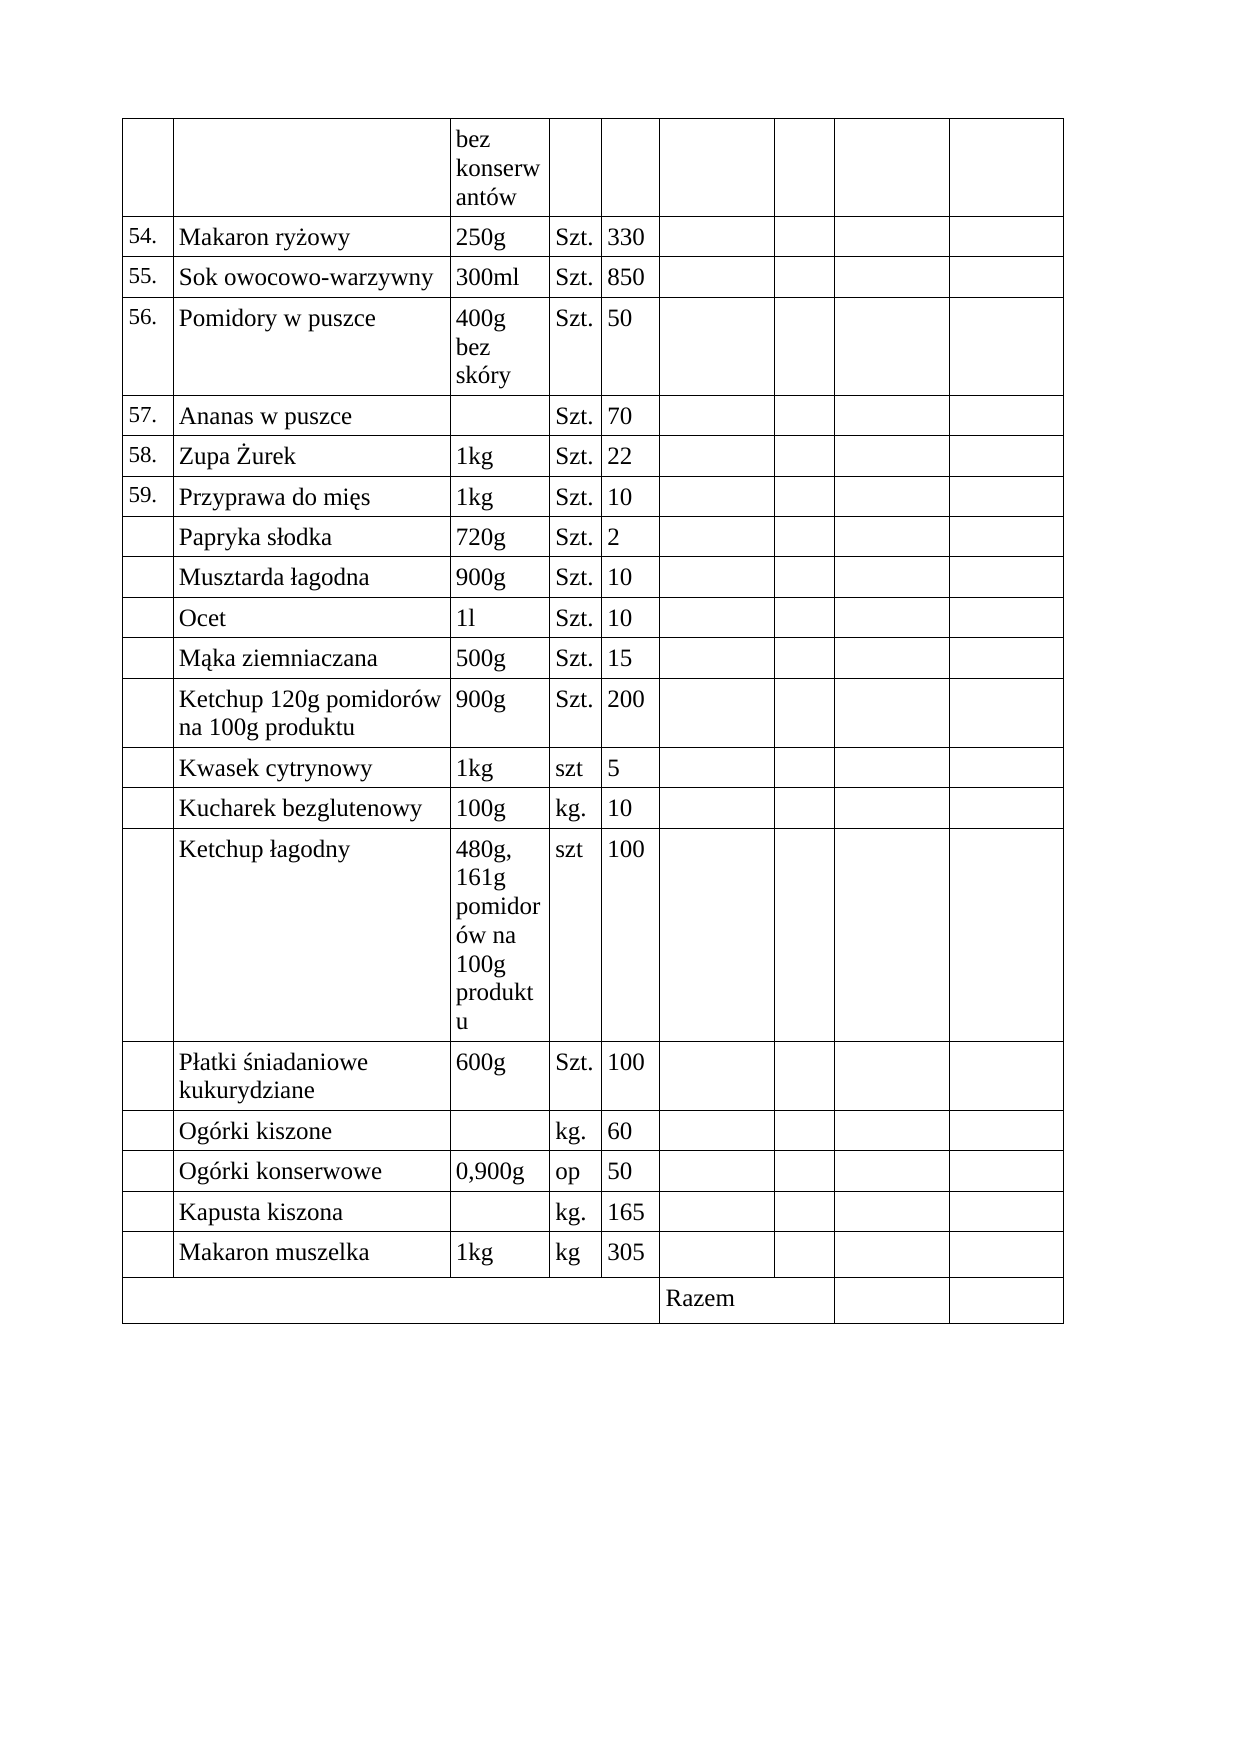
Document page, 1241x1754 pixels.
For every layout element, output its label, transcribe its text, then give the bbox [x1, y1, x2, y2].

table_cell [835, 1151, 949, 1191]
table_cell [950, 1232, 1063, 1277]
table_cell [123, 1042, 173, 1110]
table_cell szt [550, 748, 601, 787]
table_cell [123, 1192, 173, 1231]
table_cell [950, 1111, 1063, 1150]
table_cell Płatki śniadaniowe kukurydziane [174, 1042, 450, 1110]
table_cell [123, 748, 173, 787]
table_cell [775, 1151, 834, 1191]
table_cell [451, 396, 549, 435]
table_cell [950, 119, 1063, 216]
table_cell 480g, 161g pomidorów na 100g produktu [451, 829, 549, 1041]
table_cell [950, 1192, 1063, 1231]
table_cell [775, 1042, 834, 1110]
table_cell 22 [602, 436, 659, 476]
table_cell [123, 119, 173, 216]
table_cell 1kg [451, 477, 549, 516]
table_cell [775, 829, 834, 1041]
table_cell Kucharek bezglutenowy [174, 788, 450, 828]
table_cell Pomidory w puszce [174, 298, 450, 395]
table_cell [775, 788, 834, 828]
table_cell [775, 1111, 834, 1150]
table_cell [950, 638, 1063, 678]
table_cell [660, 217, 774, 256]
table_cell [950, 477, 1063, 516]
table_cell [660, 1111, 774, 1150]
table_cell [775, 1232, 834, 1277]
table_cell [835, 1192, 949, 1231]
table_cell Makaron muszelka [174, 1232, 450, 1277]
table_cell [835, 517, 949, 556]
table_cell Szt. [550, 217, 601, 256]
table_cell [835, 1111, 949, 1150]
table_cell [775, 396, 834, 435]
table_cell Szt. [550, 1042, 601, 1110]
table_cell 330 [602, 217, 659, 256]
table_cell Ketchup 120g pomidorów na 100g produktu [174, 679, 450, 747]
table_cell [775, 679, 834, 747]
table_cell [835, 436, 949, 476]
table_cell szt [550, 829, 601, 1041]
table_cell Szt. [550, 396, 601, 435]
table_cell op [550, 1151, 601, 1191]
table_cell [660, 748, 774, 787]
table_cell 60 [602, 1111, 659, 1150]
table_cell [950, 557, 1063, 597]
table_cell [660, 436, 774, 476]
table_cell Ogórki kiszone [174, 1111, 450, 1150]
table_cell [123, 1151, 173, 1191]
table_cell [835, 679, 949, 747]
table_cell [451, 1111, 549, 1150]
table_cell Papryka słodka [174, 517, 450, 556]
table_cell [451, 1192, 549, 1231]
table_cell 100 [602, 1042, 659, 1110]
table_cell [950, 517, 1063, 556]
table_cell Szt. [550, 598, 601, 637]
table_cell [775, 638, 834, 678]
table_cell Szt. [550, 679, 601, 747]
table_cell [835, 1232, 949, 1277]
table_cell [660, 1192, 774, 1231]
table_cell 0,900g [451, 1151, 549, 1191]
table_cell [775, 748, 834, 787]
table_cell Szt. [550, 638, 601, 678]
table_cell Makaron ryżowy [174, 217, 450, 256]
table_cell [775, 517, 834, 556]
table_cell [123, 788, 173, 828]
table_cell 57. [123, 396, 173, 435]
table_cell Razem [660, 1278, 834, 1323]
table_cell [950, 1151, 1063, 1191]
table_cell [123, 598, 173, 637]
table_cell [602, 119, 659, 216]
table_cell [950, 298, 1063, 395]
table_cell [660, 517, 774, 556]
table_cell [550, 119, 601, 216]
table_cell [174, 119, 450, 216]
table_cell [835, 396, 949, 435]
table_cell [835, 829, 949, 1041]
table_cell [660, 396, 774, 435]
table_cell 1kg [451, 436, 549, 476]
table_cell [835, 217, 949, 256]
table_cell 59. [123, 477, 173, 516]
table_cell [123, 517, 173, 556]
table_cell 250g [451, 217, 549, 256]
table_cell [950, 788, 1063, 828]
table_cell 10 [602, 557, 659, 597]
table_cell 100g [451, 788, 549, 828]
table_cell Ananas w puszce [174, 396, 450, 435]
table_cell Musztarda łagodna [174, 557, 450, 597]
table_cell 900g [451, 679, 549, 747]
table_cell [950, 748, 1063, 787]
table_cell [660, 638, 774, 678]
table_cell 50 [602, 1151, 659, 1191]
table_cell [123, 829, 173, 1041]
table_cell Ogórki konserwowe [174, 1151, 450, 1191]
table_cell [950, 829, 1063, 1041]
table_cell 2 [602, 517, 659, 556]
table_cell 1l [451, 598, 549, 637]
table_cell Szt. [550, 477, 601, 516]
table_cell [123, 1278, 659, 1323]
table_cell [775, 119, 834, 216]
table_cell [660, 1151, 774, 1191]
table_cell [950, 1042, 1063, 1110]
table_cell [123, 638, 173, 678]
table_cell 305 [602, 1232, 659, 1277]
table_cell 56. [123, 298, 173, 395]
table_cell [660, 257, 774, 297]
table_cell [660, 1232, 774, 1277]
table_cell [660, 829, 774, 1041]
table_cell [835, 1042, 949, 1110]
table_cell 10 [602, 477, 659, 516]
table_cell 50 [602, 298, 659, 395]
table_cell [835, 298, 949, 395]
table_cell [775, 477, 834, 516]
table_cell [660, 477, 774, 516]
table_cell 850 [602, 257, 659, 297]
table_cell 58. [123, 436, 173, 476]
table_cell 600g [451, 1042, 549, 1110]
table_cell [775, 257, 834, 297]
table_cell Zupa Żurek [174, 436, 450, 476]
table_cell Przyprawa do mięs [174, 477, 450, 516]
table_cell [660, 557, 774, 597]
table_cell [950, 396, 1063, 435]
table_cell [123, 557, 173, 597]
table_cell [775, 598, 834, 637]
table_cell Mąka ziemniaczana [174, 638, 450, 678]
table_cell Kwasek cytrynowy [174, 748, 450, 787]
table_cell Kapusta kiszona [174, 1192, 450, 1231]
table_cell [950, 1278, 1063, 1323]
table_cell 720g [451, 517, 549, 556]
table_cell 400g bez skóry [451, 298, 549, 395]
table_cell kg [550, 1232, 601, 1277]
table_cell 70 [602, 396, 659, 435]
table_cell [835, 638, 949, 678]
table_cell [775, 298, 834, 395]
table_cell Szt. [550, 436, 601, 476]
table_cell [950, 217, 1063, 256]
table_cell [835, 748, 949, 787]
table_cell [660, 788, 774, 828]
table_cell [660, 598, 774, 637]
table_cell 300ml [451, 257, 549, 297]
table_cell [835, 1278, 949, 1323]
table_cell [775, 1192, 834, 1231]
table_cell [123, 1232, 173, 1277]
table_cell [950, 598, 1063, 637]
table_cell [950, 436, 1063, 476]
table_cell kg. [550, 1111, 601, 1150]
table_cell 5 [602, 748, 659, 787]
table_cell 500g [451, 638, 549, 678]
table_cell [775, 217, 834, 256]
table_cell Ocet [174, 598, 450, 637]
table_cell bez konserwantów [451, 119, 549, 216]
table_cell [950, 679, 1063, 747]
table_cell [835, 119, 949, 216]
table_cell [950, 257, 1063, 297]
table_cell 100 [602, 829, 659, 1041]
table_cell 15 [602, 638, 659, 678]
table_cell 55. [123, 257, 173, 297]
table_cell [660, 679, 774, 747]
table_cell 165 [602, 1192, 659, 1231]
table_cell kg. [550, 1192, 601, 1231]
table_cell 1kg [451, 1232, 549, 1277]
table_cell 1kg [451, 748, 549, 787]
table_cell 10 [602, 598, 659, 637]
table_cell [123, 679, 173, 747]
table_cell [775, 557, 834, 597]
table_cell kg. [550, 788, 601, 828]
table_cell [660, 298, 774, 395]
table_cell Szt. [550, 298, 601, 395]
table_cell [835, 788, 949, 828]
table_cell 900g [451, 557, 549, 597]
table_cell Szt. [550, 557, 601, 597]
table_cell Szt. [550, 517, 601, 556]
table_cell [660, 1042, 774, 1110]
table_cell [660, 119, 774, 216]
table_cell [835, 257, 949, 297]
table_cell [835, 598, 949, 637]
table_cell [835, 477, 949, 516]
table_cell [775, 436, 834, 476]
table_cell 200 [602, 679, 659, 747]
table_cell Sok owocowo-warzywny [174, 257, 450, 297]
table_cell Szt. [550, 257, 601, 297]
table_cell 54. [123, 217, 173, 256]
table_cell [835, 557, 949, 597]
table_cell Ketchup łagodny [174, 829, 450, 1041]
table_cell 10 [602, 788, 659, 828]
table_cell [123, 1111, 173, 1150]
